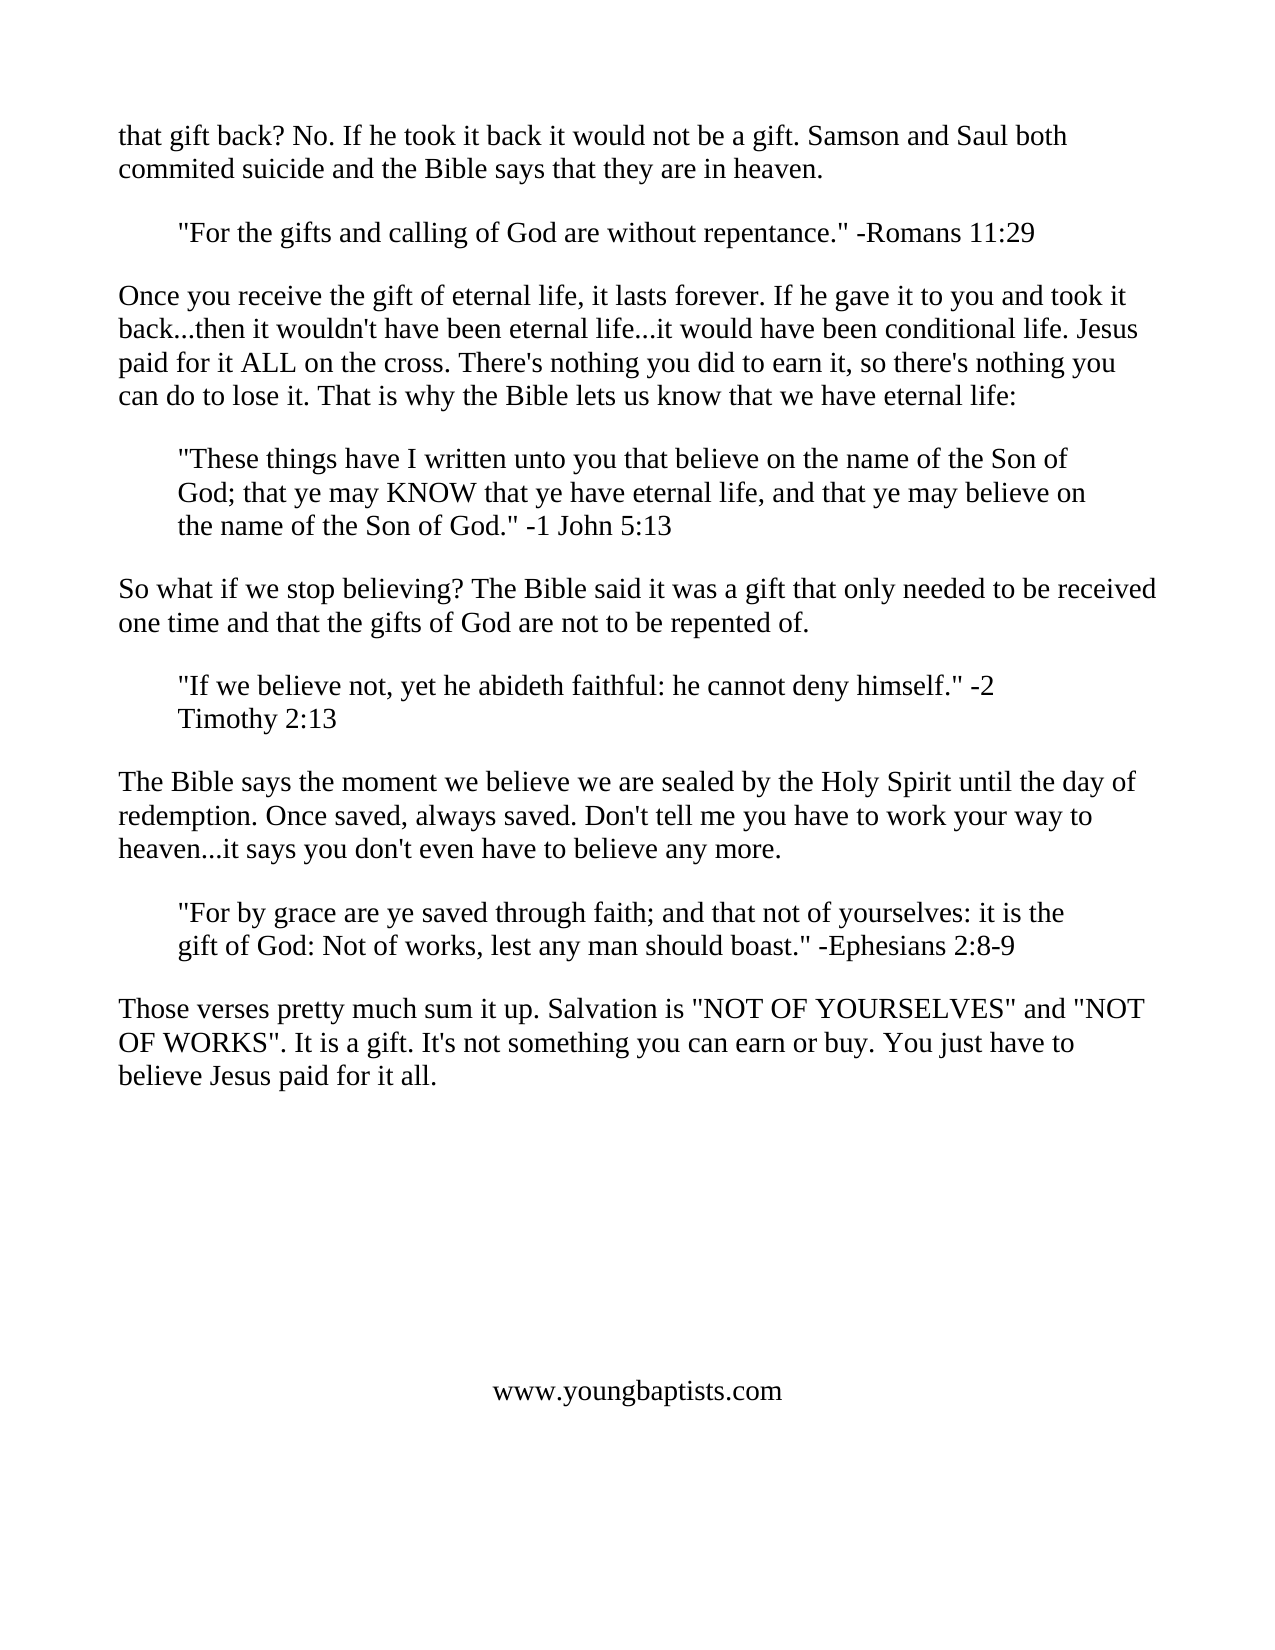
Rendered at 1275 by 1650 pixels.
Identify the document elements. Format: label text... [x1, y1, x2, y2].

text "If we believe not, yet he abideth faithful: he cannot deny himself." -2 Timothy 2:13 [177, 668, 1098, 735]
text Those verses pretty much sum it up. Salvation is "NOT OF YOURSELVES" and "NOT OF WORKS". It is a gift. It's not something you can earn or buy. You just have to believe Jesus paid for it all. [118, 991, 1157, 1092]
text So what if we stop believing? The Bible said it was a gift that only needed to be received one time and that the gifts of God are not to be repented of. [118, 571, 1157, 638]
text Once you receive the gift of eternal life, it lasts forever. If he gave it to you and took it back...then it wouldn't have been eternal life...it would have been conditional life. Jesus paid for it ALL on the cross. There's nothing you did to earn it, so there's nothing you can do to lose it. That is why the Bible lets us know that we have eternal life: [118, 278, 1157, 412]
text that gift back? No. If he took it back it would not be a gift. Samson and Saul both commited suicide and the Bible says that they are in heaven. [118, 118, 1157, 185]
text The Bible says the moment we believe we are sealed by the Holy Spirit until the day of redemption. Once saved, always saved. Don't tell me you have to work your way to heaven...it says you don't even have to believe any more. [118, 764, 1157, 865]
text "For by grace are ye saved through faith; and that not of yourselves: it is the gift of God: Not of works, lest any man should boast." -Ephesians 2:8-9 [177, 895, 1098, 962]
text "These things have I written unto you that believe on the name of the Son of God; that ye may KNOW that ye have eternal life, and that ye may believe on the name of the Son of God." -1 John 5:13 [177, 441, 1098, 542]
text "For the gifts and calling of God are without repentance." -Romans 11:29 [177, 215, 1098, 248]
text www.youngbaptists.com [118, 1373, 1157, 1407]
